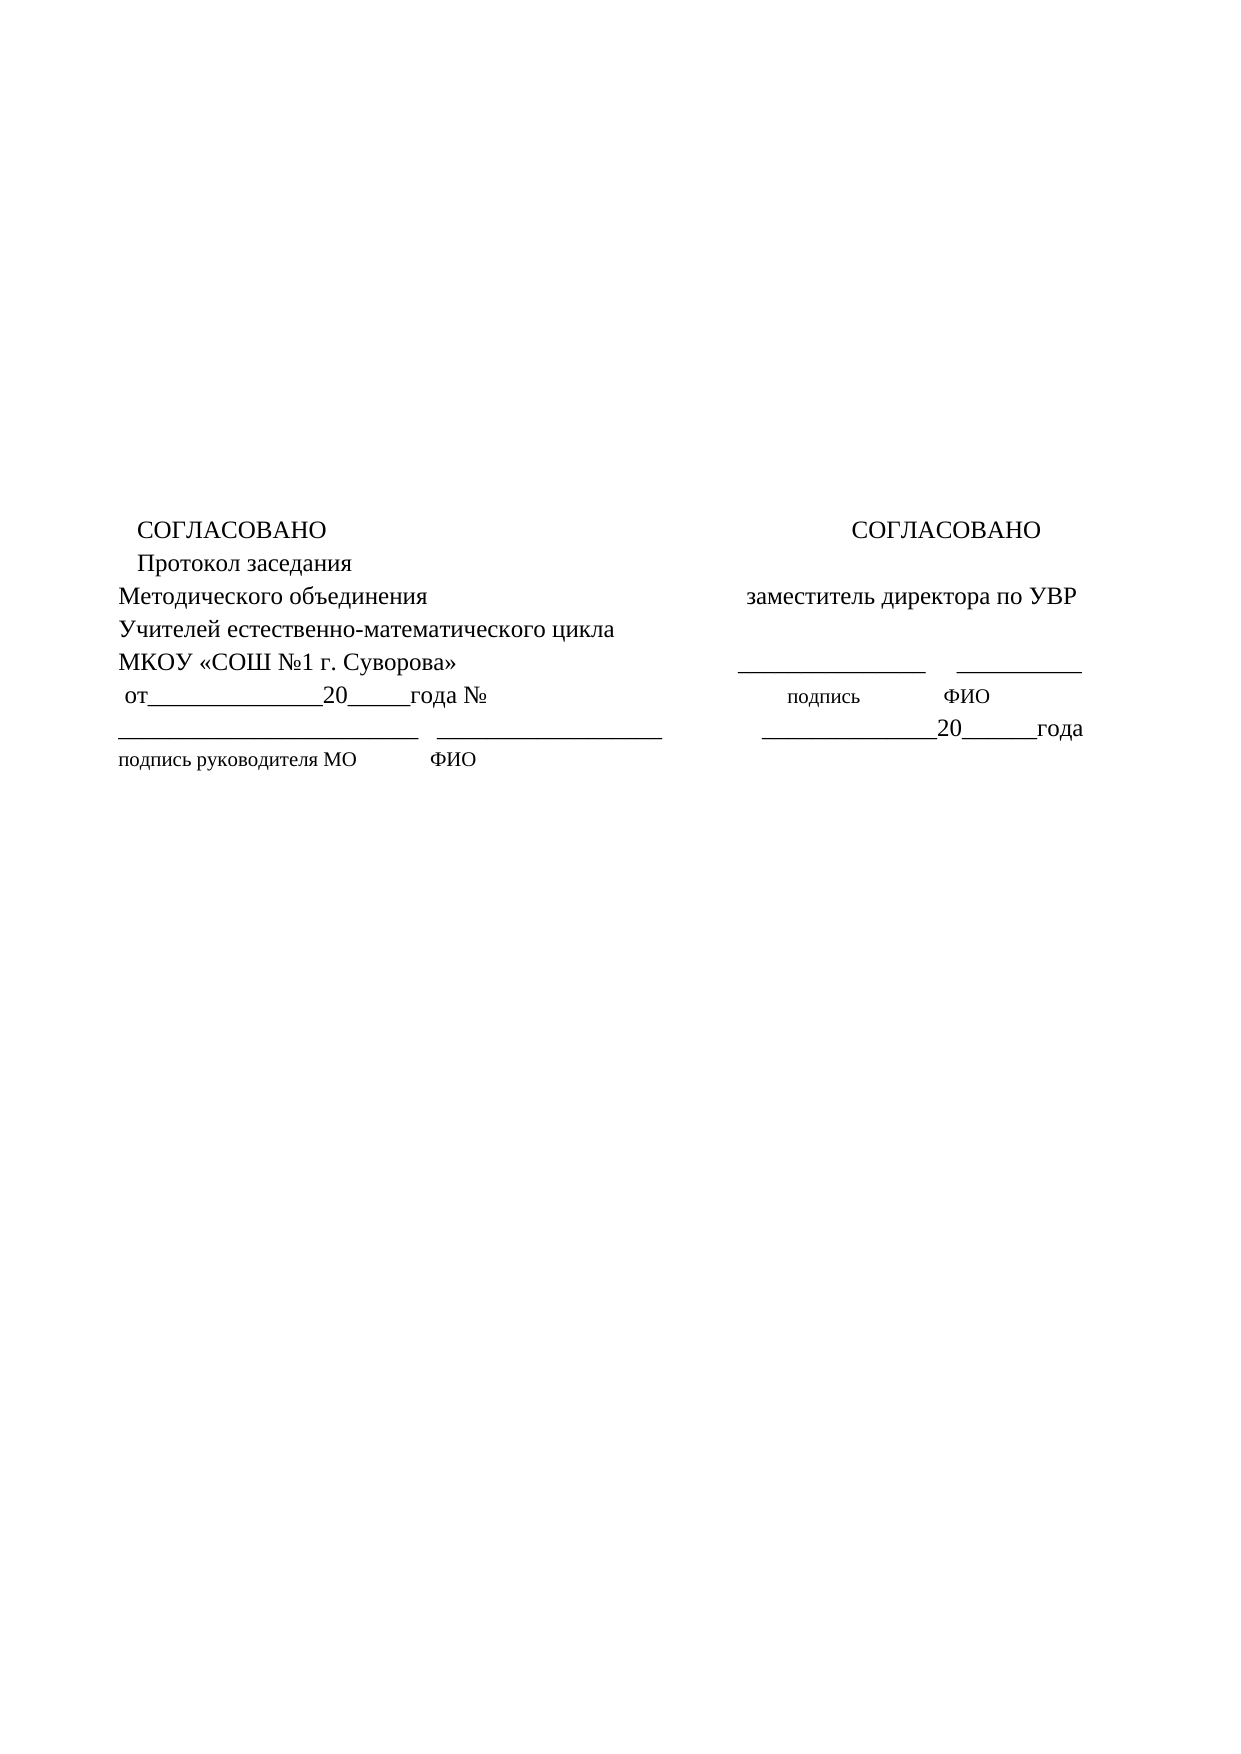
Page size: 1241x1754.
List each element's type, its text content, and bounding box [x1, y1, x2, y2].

text ________________________ __________________ ______________20______года [118, 713, 1152, 742]
text Учителей естественно-математического цикла [118, 614, 1152, 643]
text СОГЛАСОВАНО СОГЛАСОВАНО [118, 515, 1152, 544]
text от______________20_____года № подпись ФИО [118, 680, 1152, 709]
text Методического объединения заместитель директора по УВР [118, 581, 1152, 610]
text МКОУ «СОШ №1 г. Суворова» _______________ __________ [118, 647, 1152, 676]
text Протокол заседания [118, 548, 1152, 577]
text подпись руководителя МО ФИО [118, 746, 1152, 771]
